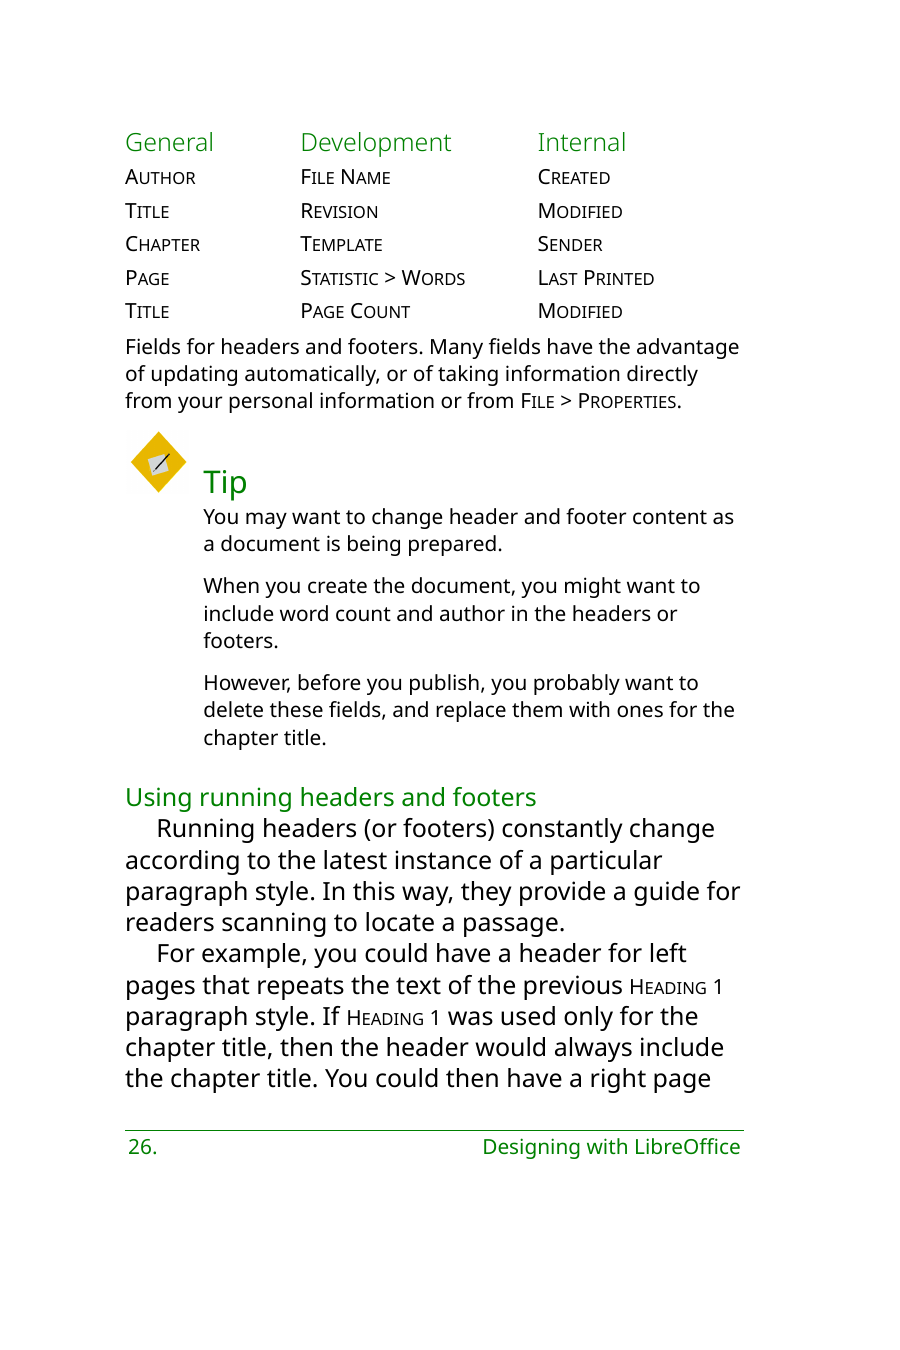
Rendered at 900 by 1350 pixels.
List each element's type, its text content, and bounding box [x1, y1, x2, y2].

text However, before you publish, you probably want to delete these fields, and replace them with ones for the chapter title. [203, 669, 744, 750]
list Tip [125, 430, 744, 502]
table_header Development [300, 125, 537, 158]
table_cell Title [125, 292, 300, 325]
table_cell Fields for headers and footers. Many fields have the advantage of updating automatically, or of taking information directly from your personal information or from File > Properties. [125, 325, 744, 414]
text When you create the document, you might want to include word count and author in the headers or footers. [203, 572, 744, 653]
table_cell Modified [538, 192, 744, 225]
table_cell Page Count [300, 292, 537, 325]
table_cell Author [125, 158, 300, 192]
table_cell Chapter [125, 225, 300, 258]
table_header Internal [538, 125, 744, 158]
table_cell File Name [300, 158, 537, 192]
table_cell Created [538, 158, 744, 192]
table_cell Title [125, 192, 300, 225]
table_cell Page [125, 258, 300, 292]
subtitle Using running headers and footers [125, 782, 744, 813]
text For example, you could have a header for left pages that repeats the text of the previous Heading 1 paragraph style. If Heading 1 was used only for the chapter title, then the header would always include the chapter title. You could then have a right page [125, 938, 744, 1094]
table_cell Sender [538, 225, 744, 258]
table_cell Last Printed [538, 258, 744, 292]
picture [126, 430, 189, 494]
table_cell Statistic > Words [300, 258, 537, 292]
table_cell Revision [300, 192, 537, 225]
table_header General [125, 125, 300, 158]
text You may want to change header and footer content as a document is being prepared. [203, 502, 744, 557]
text Running headers (or footers) constantly change according to the latest instance of a particular paragraph style. In this way, they provide a guide for readers scanning to locate a passage. [125, 813, 744, 938]
table_cell Template [300, 225, 537, 258]
table_cell Modified [538, 292, 744, 325]
